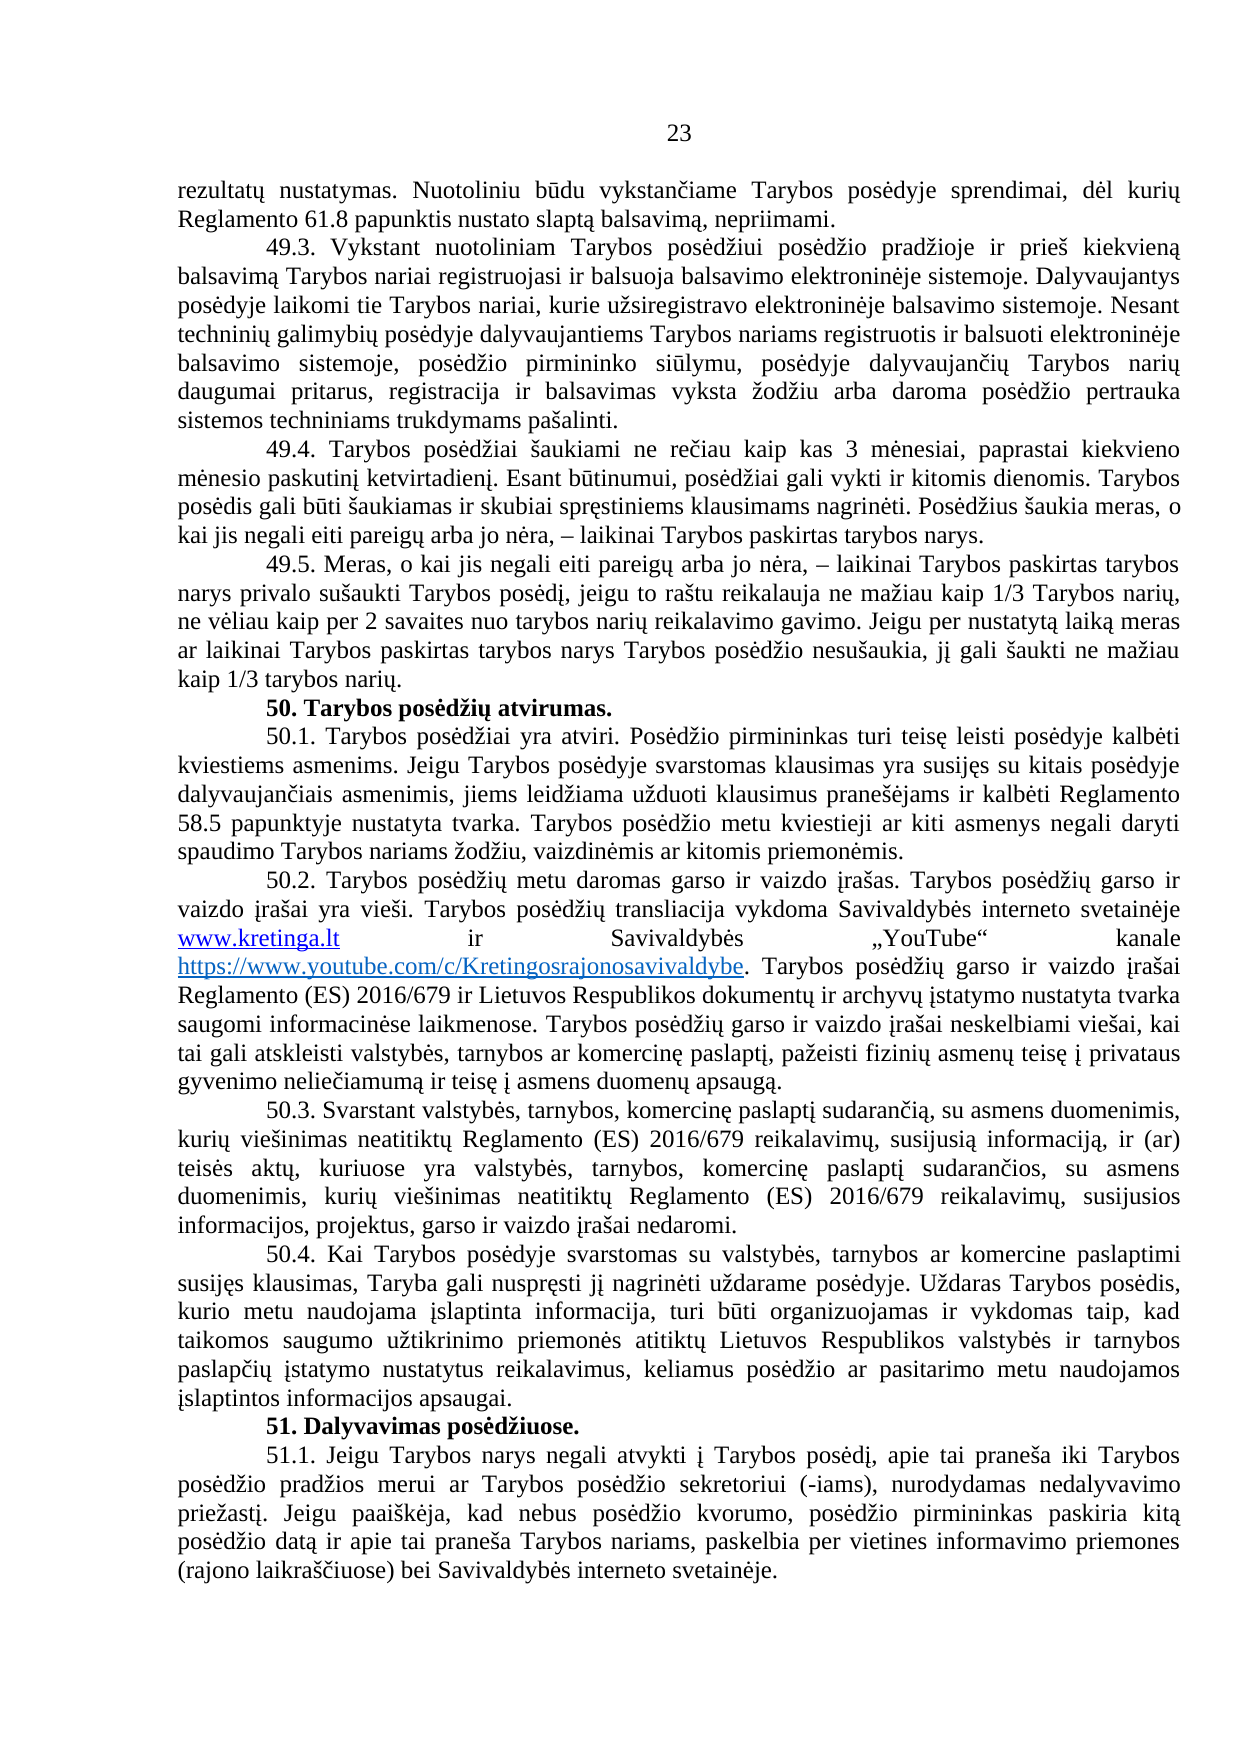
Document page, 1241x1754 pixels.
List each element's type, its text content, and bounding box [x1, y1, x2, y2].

text 49.5. Meras, o kai jis negali eiti pareigų arba jo nėra, – laikinai Tarybos paskirtas tarybos narys privalo sušaukti Tarybos posėdį, jeigu to raštu reikalauja ne mažiau kaip 1/3 Tarybos narių, ne vėliau kaip per 2 savaites nuo tarybos narių reikalavimo gavimo. Jeigu per nustatytą laiką meras ar laikinai Tarybos paskirtas tarybos narys Tarybos posėdžio nesušaukia, jį gali šaukti ne mažiau kaip 1/3 tarybos narių. [177, 549, 1181, 693]
text 51.1. Jeigu Tarybos narys negali atvykti į Tarybos posėdį, apie tai praneša iki Tarybos posėdžio pradžios merui ar Tarybos posėdžio sekretoriui (-iams), nurodydamas nedalyvavimo priežastį. Jeigu paaiškėja, kad nebus posėdžio kvorumo, posėdžio pirmininkas paskiria kitą posėdžio datą ir apie tai praneša Tarybos nariams, paskelbia per vietines informavimo priemones (rajono laikraščiuose) bei Savivaldybės interneto svetainėje. [177, 1440, 1181, 1584]
text 49.4. Tarybos posėdžiai šaukiami ne rečiau kaip kas 3 mėnesiai, paprastai kiekvieno mėnesio paskutinį ketvirtadienį. Esant būtinumui, posėdžiai gali vykti ir kitomis dienomis. Tarybos posėdis gali būti šaukiamas ir skubiai spręstiniems klausimams nagrinėti. Posėdžius šaukia meras, o kai jis negali eiti pareigų arba jo nėra, – laikinai Tarybos paskirtas tarybos narys. [177, 434, 1181, 549]
text 51. Dalyvavimas posėdžiuose. [177, 1411, 1181, 1440]
text 50.2. Tarybos posėdžių metu daromas garso ir vaizdo įrašas. Tarybos posėdžių garso ir vaizdo įrašai yra vieši. Tarybos posėdžių transliacija vykdoma Savivaldybės interneto svetainėje www.kretinga.lt ir Savivaldybės „YouTube“ kanale https://www.youtube.com/c/Kretingosrajonosavivaldybe. Tarybos posėdžių garso ir vaizdo įrašai Reglamento (ES) 2016/679 ir Lietuvos Respublikos dokumentų ir archyvų įstatymo nustatyta tvarka saugomi informacinėse laikmenose. Tarybos posėdžių garso ir vaizdo įrašai neskelbiami viešai, kai tai gali atskleisti valstybės, tarnybos ar komercinę paslaptį, pažeisti fizinių asmenų teisę į privataus gyvenimo neliečiamumą ir teisę į asmens duomenų apsaugą. [177, 865, 1181, 1095]
text 49.3. Vykstant nuotoliniam Tarybos posėdžiui posėdžio pradžioje ir prieš kiekvieną balsavimą Tarybos nariai registruojasi ir balsuoja balsavimo elektroninėje sistemoje. Dalyvaujantys posėdyje laikomi tie Tarybos nariai, kurie užsiregistravo elektroninėje balsavimo sistemoje. Nesant techninių galimybių posėdyje dalyvaujantiems Tarybos nariams registruotis ir balsuoti elektroninėje balsavimo sistemoje, posėdžio pirmininko siūlymu, posėdyje dalyvaujančių Tarybos narių daugumai pritarus, registracija ir balsavimas vyksta žodžiu arba daroma posėdžio pertrauka sistemos techniniams trukdymams pašalinti. [177, 232, 1181, 434]
text 50. Tarybos posėdžių atvirumas. [177, 693, 1181, 721]
text 50.1. Tarybos posėdžiai yra atviri. Posėdžio pirmininkas turi teisę leisti posėdyje kalbėti kviestiems asmenims. Jeigu Tarybos posėdyje svarstomas klausimas yra susijęs su kitais posėdyje dalyvaujančiais asmenimis, jiems leidžiama užduoti klausimus pranešėjams ir kalbėti Reglamento 58.5 papunktyje nustatyta tvarka. Tarybos posėdžio metu kviestieji ar kiti asmenys negali daryti spaudimo Tarybos nariams žodžiu, vaizdinėmis ar kitomis priemonėmis. [177, 721, 1181, 865]
text 50.3. Svarstant valstybės, tarnybos, komercinę paslaptį sudarančią, su asmens duomenimis, kurių viešinimas neatitiktų Reglamento (ES) 2016/679 reikalavimų, susijusią informaciją, ir (ar) teisės aktų, kuriuose yra valstybės, tarnybos, komercinę paslaptį sudarančios, su asmens duomenimis, kurių viešinimas neatitiktų Reglamento (ES) 2016/679 reikalavimų, susijusios informacijos, projektus, garso ir vaizdo įrašai nedaromi. [177, 1095, 1181, 1239]
text 50.4. Kai Tarybos posėdyje svarstomas su valstybės, tarnybos ar komercine paslaptimi susijęs klausimas, Taryba gali nuspręsti jį nagrinėti uždarame posėdyje. Uždaras Tarybos posėdis, kurio metu naudojama įslaptinta informacija, turi būti organizuojamas ir vykdomas taip, kad taikomos saugumo užtikrinimo priemonės atitiktų Lietuvos Respublikos valstybės ir tarnybos paslapčių įstatymo nustatytus reikalavimus, keliamus posėdžio ar pasitarimo metu naudojamos įslaptintos informacijos apsaugai. [177, 1239, 1181, 1411]
text rezultatų nustatymas. Nuotoliniu būdu vykstančiame Tarybos posėdyje sprendimai, dėl kurių Reglamento 61.8 papunktis nustato slaptą balsavimą, nepriimami. [177, 175, 1181, 232]
